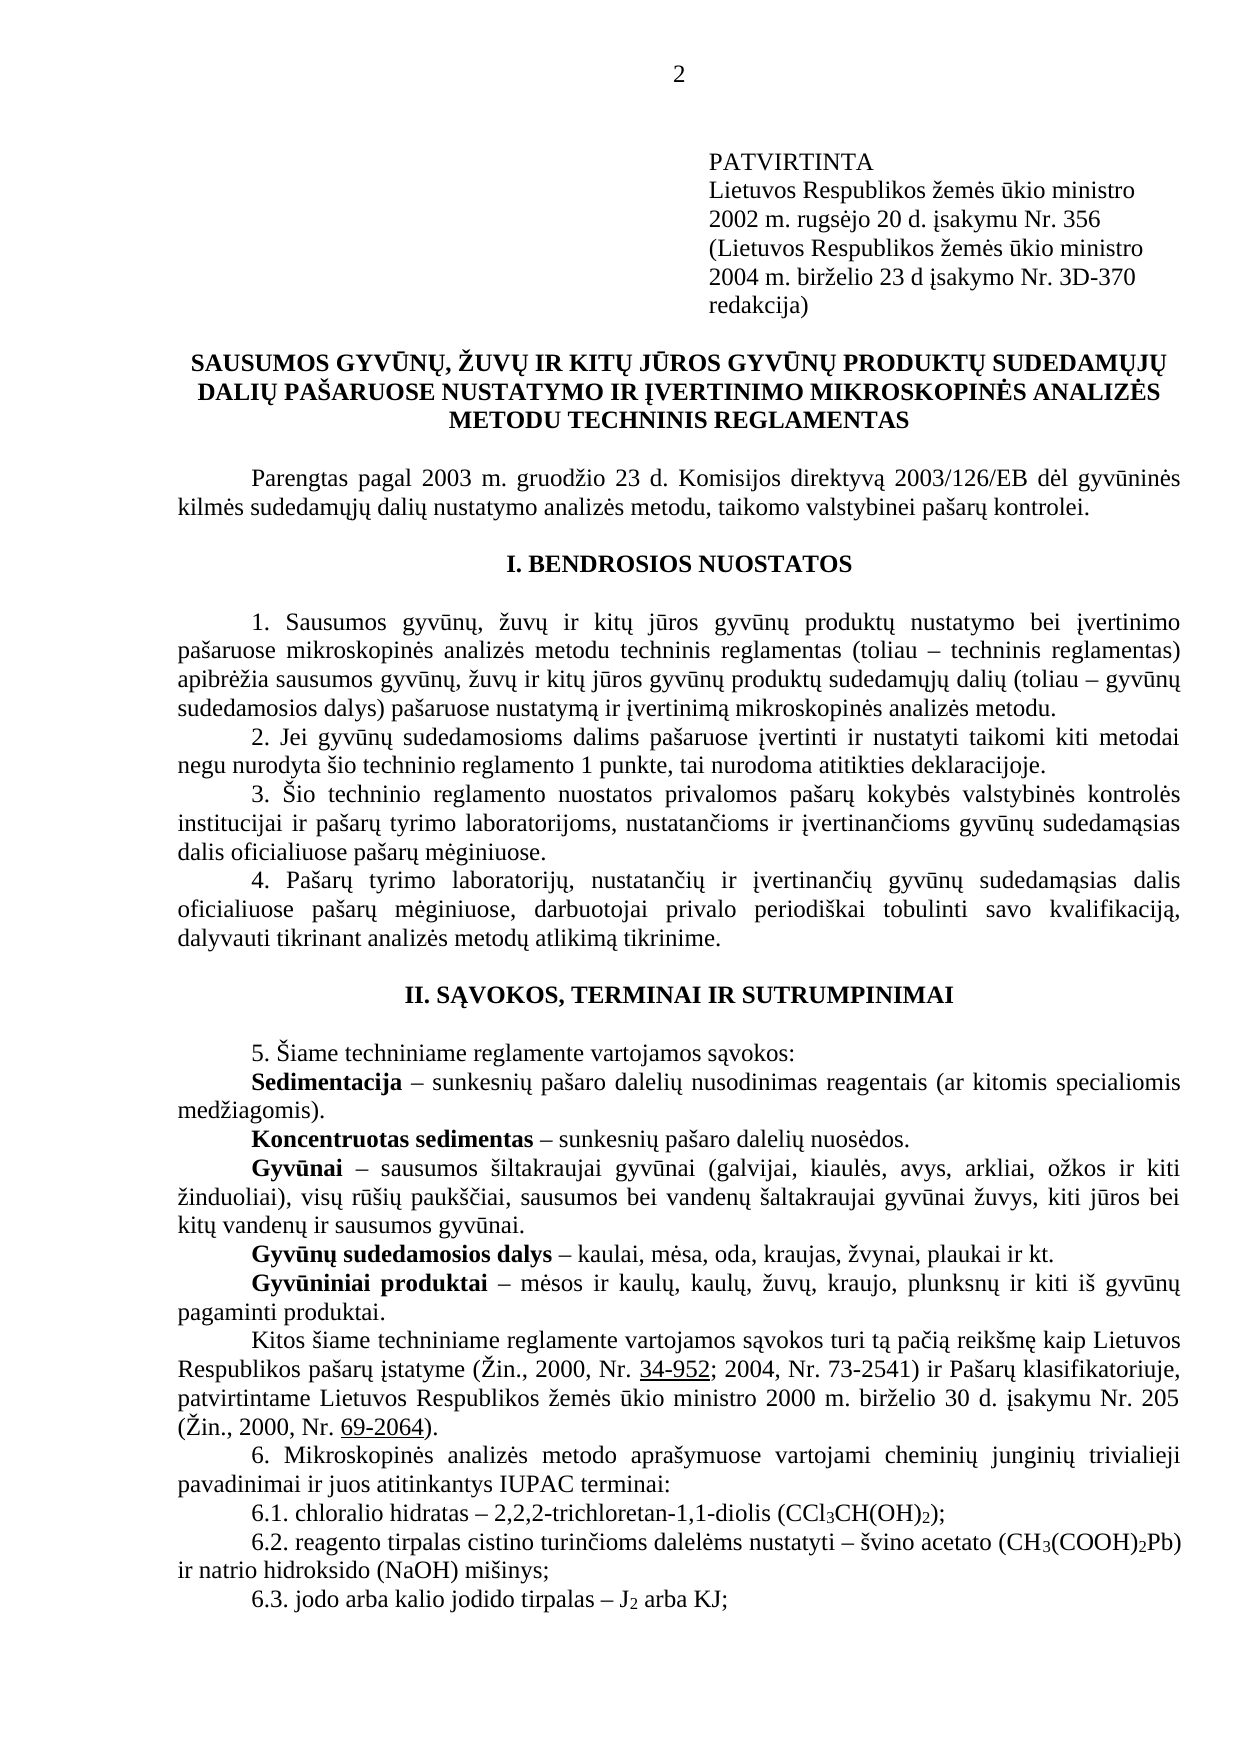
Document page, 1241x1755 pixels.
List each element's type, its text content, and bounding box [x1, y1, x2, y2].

text 6.2. reagento tirpalas cistino turinčioms dalelėms nustatyti – švino acetato (CH3(COOH)2Pb) ir natrio hidroksido (NaOH) mišinys; [177, 1527, 1181, 1584]
text Sedimentacija – sunkesnių pašaro dalelių nusodinimas reagentais (ar kitomis specialiomis medžiagomis). [177, 1067, 1181, 1124]
text Lietuvos Respublikos žemės ūkio ministro [177, 176, 1181, 204]
text 4. Pašarų tyrimo laboratorijų, nustatančių ir įvertinančių gyvūnų sudedamąsias dalis oficialiuose pašarų mėginiuose, darbuotojai privalo periodiškai tobulinti savo kvalifikaciją, dalyvauti tikrinant analizės metodų atlikimą tikrinime. [177, 866, 1181, 952]
text Gyvūnų sudedamosios dalys – kaulai, mėsa, oda, kraujas, žvynai, plaukai ir kt. [177, 1239, 1181, 1268]
text PATVIrtinta [177, 147, 1181, 176]
text (Lietuvos Respublikos žemės ūkio ministro [177, 233, 1181, 262]
text Koncentruotas sedimentas – sunkesnių pašaro dalelių nuosėdos. [177, 1124, 1181, 1153]
text 2002 m. rugsėjo 20 d. įsakymu Nr. 356 [177, 204, 1181, 233]
text redakcija) [177, 291, 1181, 319]
text 6. Mikroskopinės analizės metodo aprašymuose vartojami cheminių junginių trivialieji pavadinimai ir juos atitinkantys IUPAC terminai: [177, 1441, 1181, 1498]
text 3. Šio techninio reglamento nuostatos privalomos pašarų kokybės valstybinės kontrolės institucijai ir pašarų tyrimo laboratorijoms, nustatančioms ir įvertinančioms gyvūnų sudedamąsias dalis oficialiuose pašarų mėginiuose. [177, 779, 1181, 866]
text II. Sąvokos, terminai ir sutrumpinimai [177, 981, 1181, 1009]
text Gyvūniniai produktai – mėsos ir kaulų, kaulų, žuvų, kraujo, plunksnų ir kiti iš gyvūnų pagaminti produktai. [177, 1268, 1181, 1326]
text Gyvūnai – sausumos šiltakraujai gyvūnai (galvijai, kiaulės, avys, arkliai, ožkos ir kiti žinduoliai), visų rūšių paukščiai, sausumos bei vandenų šaltakraujai gyvūnai žuvys, kiti jūros bei kitų vandenų ir sausumos gyvūnai. [177, 1153, 1181, 1239]
text Kitos šiame techniniame reglamente vartojamos sąvokos turi tą pačią reikšmę kaip Lietuvos Respublikos pašarų įstatyme (Žin., 2000, Nr. 34-952; 2004, Nr. 73-2541) ir Pašarų klasifikatoriuje, patvirtintame Lietuvos Respublikos žemės ūkio ministro 2000 m. birželio 30 d. įsakymu Nr. 205 (Žin., 2000, Nr. 69-2064). [177, 1326, 1181, 1441]
text 5. Šiame techniniame reglamente vartojamos sąvokos: [177, 1038, 1181, 1067]
text 6.3. jodo arba kalio jodido tirpalas – J2 arba KJ; [177, 1584, 1181, 1613]
text Parengtas pagal 2003 m. gruodžio 23 d. Komisijos direktyvą 2003/126/EB dėl gyvūninės kilmės sudedamųjų dalių nustatymo analizės metodu, taikomo valstybinei pašarų kontrolei. [177, 463, 1181, 521]
text 6.1. chloralio hidratas – 2,2,2-trichloretan-1,1-diolis (CCl3CH(OH)2); [177, 1498, 1181, 1527]
text 1. Sausumos gyvūnų, žuvų ir kitų jūros gyvūnų produktų nustatymo bei įvertinimo pašaruose mikroskopinės analizės metodu techninis reglamentas (toliau – techninis reglamentas) apibrėžia sausumos gyvūnų, žuvų ir kitų jūros gyvūnų produktų sudedamųjų dalių (toliau – gyvūnų sudedamosios dalys) pašaruose nustatymą ir įvertinimą mikroskopinės analizės metodu. [177, 607, 1181, 722]
text I. Bendrosios nuostatos [177, 549, 1181, 578]
text 2. Jei gyvūnų sudedamosioms dalims pašaruose įvertinti ir nustatyti taikomi kiti metodai negu nurodyta šio techninio reglamento 1 punkte, tai nurodoma atitikties deklaracijoje. [177, 722, 1181, 779]
text Sausumos gyvūnų, žuvų ir kitų jūros gyvūnų produktų sudedamųjų dalių pašaruose nustatymo ir įvertinimo mikroskopinės analizės metodu techninis reglamentas [177, 348, 1181, 434]
text 2004 m. birželio 23 d įsakymo Nr. 3D-370 [177, 262, 1181, 291]
